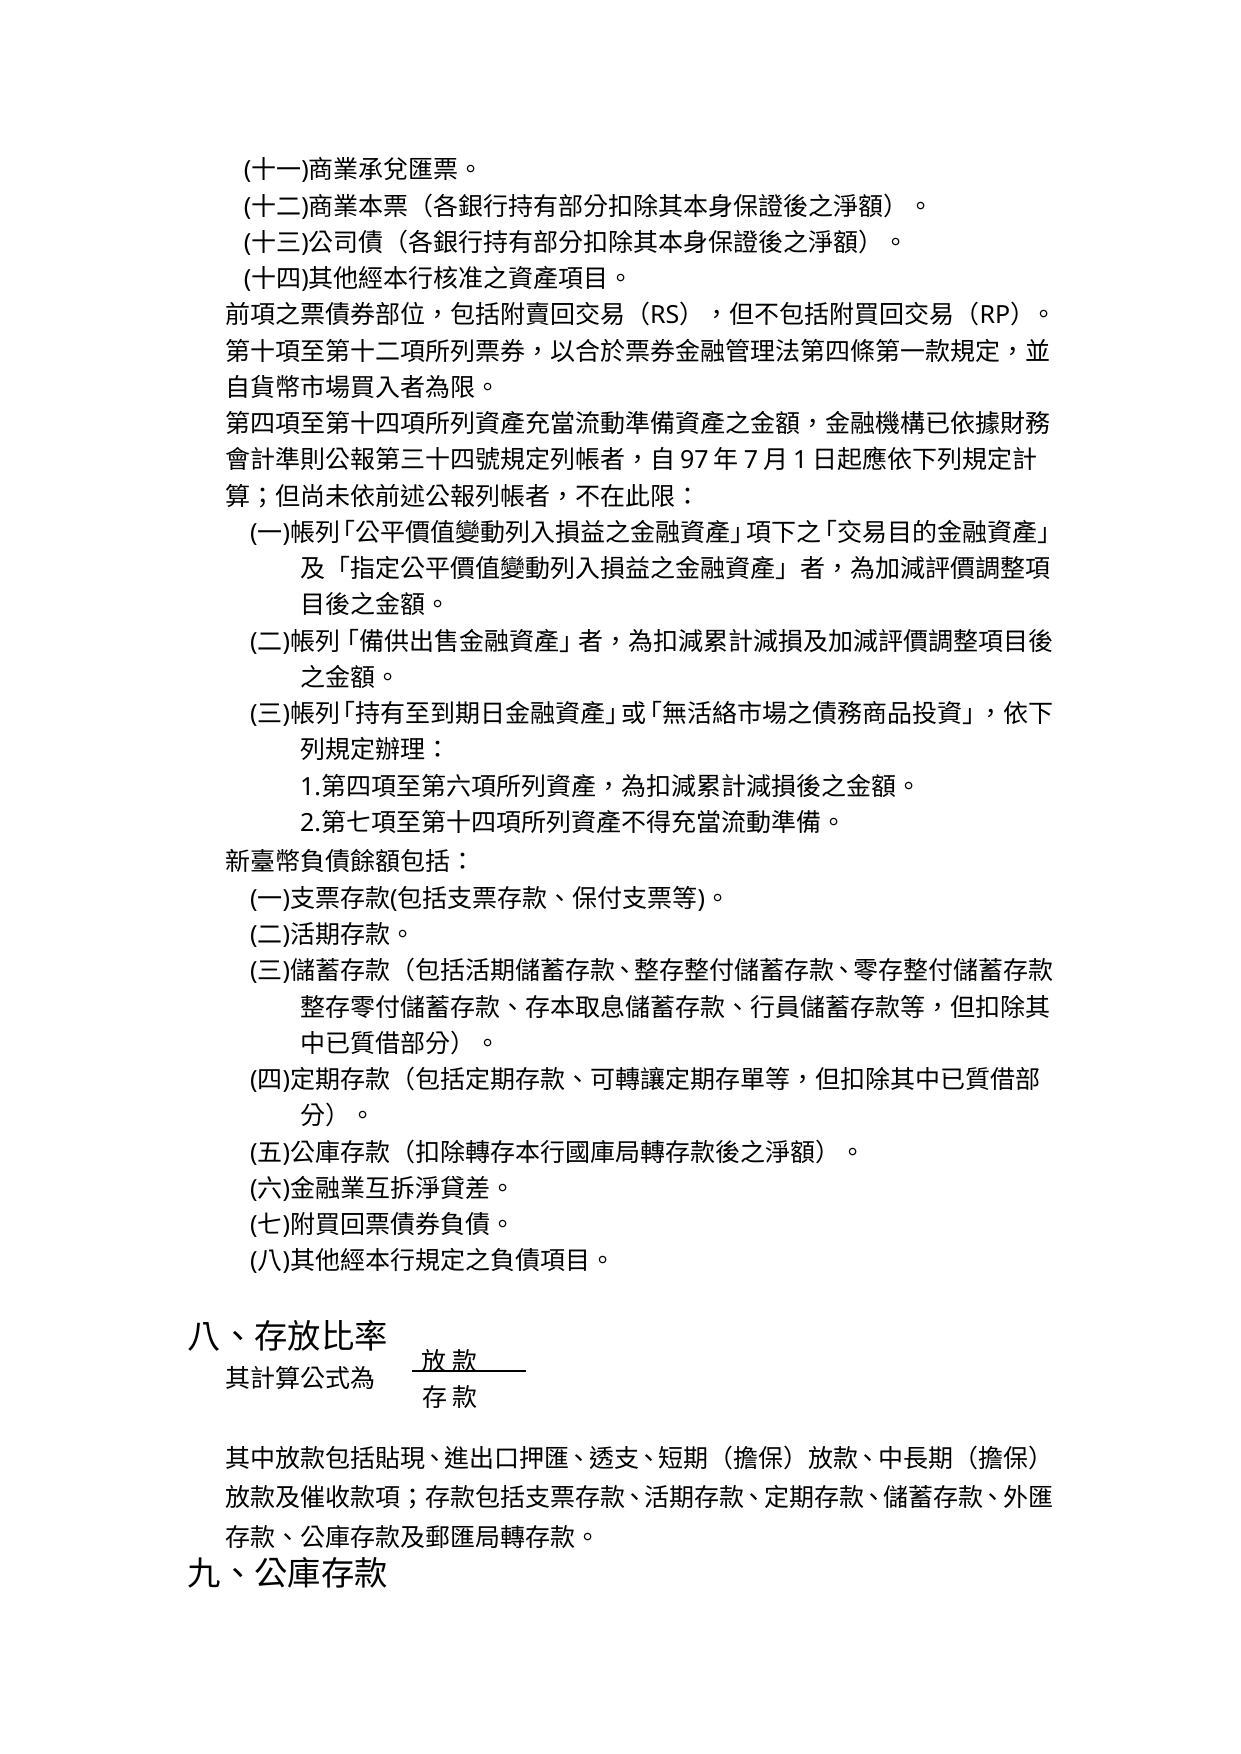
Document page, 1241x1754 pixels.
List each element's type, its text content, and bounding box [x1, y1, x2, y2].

text (十四)其他經本行核准之資產項目。 [187, 259, 1053, 295]
text (七)附買回票債券負債。 [187, 1204, 1053, 1241]
text 八、存放比率 [187, 1317, 1053, 1427]
text (一)帳列「公平價值變動列入損益之金融資產」項下之「交易目的金融資產」及「指定公平價值變動列入損益之金融資產」者，為加減評價調整項目後之金額。 [250, 512, 1053, 621]
text (三)帳列「持有至到期日金融資產」或「無活絡市場之債務商品投資」，依下列規定辦理： [250, 694, 1053, 766]
text 第四項至第十四項所列資產充當流動準備資產之金額，金融機構已依據財務會計準則公報第三十四號規定列帳者，自97年7月1日起應依下列規定計算；但尚未依前述公報列帳者，不在此限： [225, 404, 1053, 512]
text 2.第七項至第十四項所列資產不得充當流動準備。 [187, 802, 1053, 839]
text (四)定期存款（包括定期存款、可轉讓定期存單等，但扣除其中已質借部分）。 [250, 1059, 1053, 1132]
text [525, 1356, 1053, 1396]
text 前項之票債券部位，包括附賣回交易（RS），但不包括附買回交易（RP）。 [187, 295, 1053, 331]
text (十二)商業本票（各銀行持有部分扣除其本身保證後之淨額）。 [187, 186, 1053, 222]
text (二)帳列「備供出售金融資產」者，為扣減累計減損及加減評價調整項目後之金額。 [250, 621, 1053, 694]
text 新臺幣負債餘額包括： [187, 839, 1053, 878]
text 1.第四項至第六項所列資產，為扣減累計減損後之金額。 [187, 766, 1053, 802]
text (二)活期存款。 [187, 914, 1053, 951]
text (八)其他經本行規定之負債項目。 [187, 1241, 1053, 1277]
text (六)金融業互拆淨貸差。 [187, 1168, 1053, 1204]
text (十三)公司債（各銀行持有部分扣除其本身保證後之淨額）。 [187, 222, 1053, 259]
text (五)公庫存款（扣除轉存本行國庫局轉存款後之淨額）。 [187, 1132, 1053, 1168]
text 第十項至第十二項所列票券，以合於票券金融管理法第四條第一款規定，並自貨幣市場買入者為限。 [225, 331, 1053, 404]
text 九、公庫存款 [187, 1554, 1053, 1594]
text 其計算公式為 [225, 1356, 394, 1396]
text 存 款 [409, 1377, 510, 1413]
text 其中放款包括貼現、進出口押匯、透支、短期（擔保）放款、中長期（擔保）放款及催收款項；存款包括支票存款、活期存款、定期存款、儲蓄存款、外匯存款、公庫存款及郵匯局轉存款。 [225, 1435, 1053, 1554]
text (一)支票存款(包括支票存款、保付支票等)。 [187, 878, 1053, 914]
text 放 款 [409, 1341, 510, 1377]
text (十一)商業承兌匯票。 [187, 150, 1053, 186]
text (三)儲蓄存款（包括活期儲蓄存款、整存整付儲蓄存款、零存整付儲蓄存款、整存零付儲蓄存款、存本取息儲蓄存款、行員儲蓄存款等，但扣除其中已質借部分）。 [250, 951, 1053, 1059]
